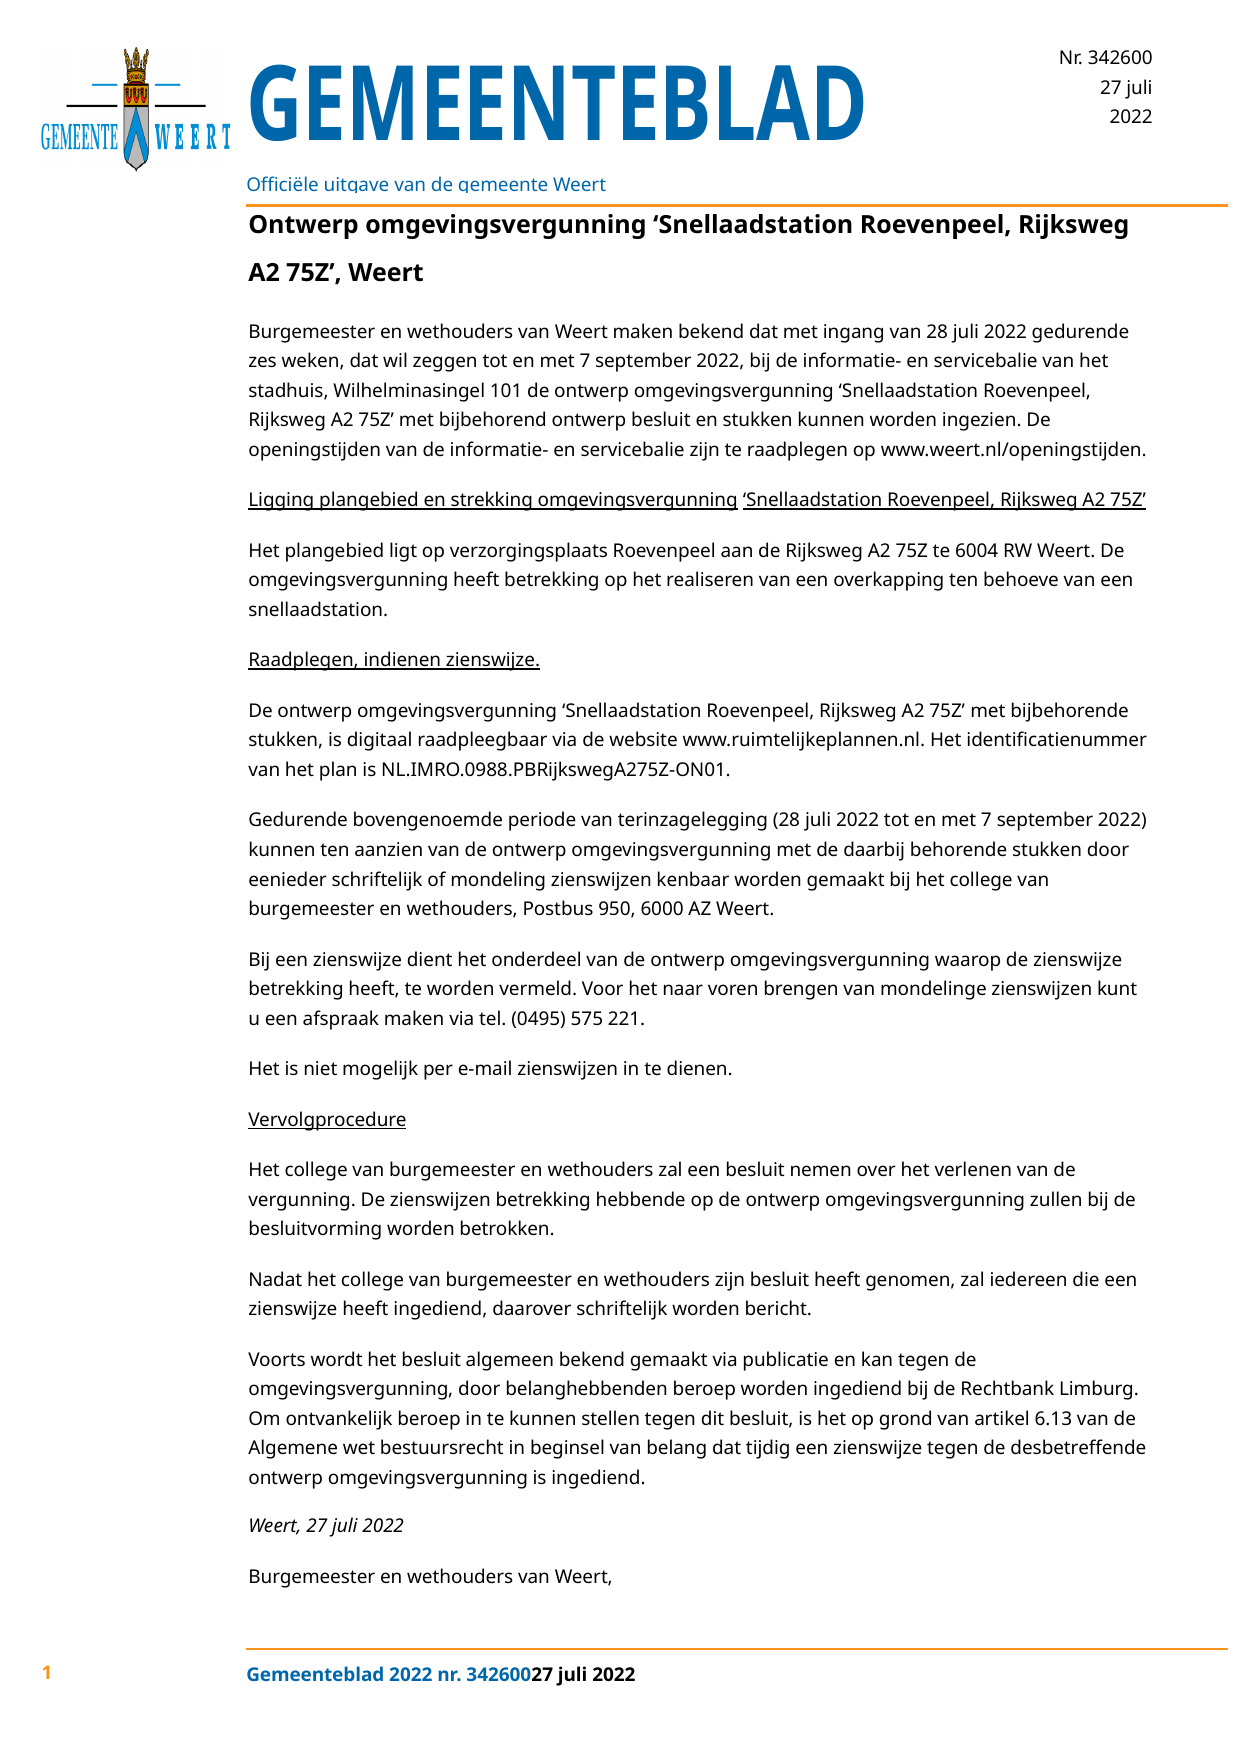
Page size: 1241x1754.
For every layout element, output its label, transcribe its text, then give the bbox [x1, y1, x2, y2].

text Ontwerp omgevingsvergunning ‘Snellaadstation Roevenpeel, Rijksweg A2 75Z’, Weert [248, 207, 1152, 288]
text Weert, 27 juli 2022 [248, 1512, 1152, 1538]
text Raadplegen, indienen zienswijze. [248, 647, 1152, 672]
text Nadat het college van burgemeester en wethouders zijn besluit heeft genomen, zal iedereen die een zienswijze heeft ingediend, daarover schriftelijk worden bericht. [248, 1266, 1152, 1321]
text Bij een zienswijze dient het onderdeel van de ontwerp omgevingsvergunning waarop de zienswijze betrekking heeft, te worden vermeld. Voor het naar voren brengen van mondelinge zienswijzen kunt u een afspraak maken via tel. (0495) 575 221. [248, 946, 1152, 1031]
text Ligging plangebied en strekking omgevingsvergunning ‘Snellaadstation Roevenpeel, Rijksweg A2 75Z’ [248, 487, 1152, 512]
text Het college van burgemeester en wethouders zal een besluit nemen over het verlenen van de vergunning. De zienswijzen betrekking hebbende op de ontwerp omgevingsvergunning zullen bij de besluitvorming worden betrokken. [248, 1156, 1152, 1241]
text Burgemeester en wethouders van Weert maken bekend dat met ingang van 28 juli 2022 gedurende zes weken, dat wil zeggen tot en met 7 september 2022, bij de informatie- en servicebalie van het stadhuis, Wilhelminasingel 101 de ontwerp omgevingsvergunning ‘Snellaadstation Roevenpeel, Rijksweg A2 75Z’ met bijbehorend ontwerp besluit en stukken kunnen worden ingezien. De openingstijden van de informatie- en servicebalie zijn te raadplegen op www.weert.nl/openingstijden. [248, 318, 1152, 462]
text Vervolgprocedure [248, 1106, 1152, 1132]
text Voorts wordt het besluit algemeen bekend gemaakt via publicatie en kan tegen de omgevingsvergunning, door belanghebbenden beroep worden ingediend bij de Rechtbank Limburg. Om ontvankelijk beroep in te kunnen stellen tegen dit besluit, is het op grond van artikel 6.13 van de Algemene wet bestuursrecht in beginsel van belang dat tijdig een zienswijze tegen de desbetreffende ontwerp omgevingsvergunning is ingediend. [248, 1346, 1152, 1490]
text Het is niet mogelijk per e-mail zienswijzen in te dienen. [248, 1055, 1152, 1081]
text De ontwerp omgevingsvergunning ‘Snellaadstation Roevenpeel, Rijksweg A2 75Z’ met bijbehorende stukken, is digitaal raadpleegbaar via de website www.ruimtelijkeplannen.nl. Het identificatienummer van het plan is NL.IMRO.0988.PBRijkswegA275Z-ON01. [248, 697, 1152, 782]
text Het plangebied ligt op verzorgingsplaats Roevenpeel aan de Rijksweg A2 75Z te 6004 RW Weert. De omgevingsvergunning heeft betrekking op het realiseren van een overkapping ten behoeve van een snellaadstation. [248, 537, 1152, 622]
text Burgemeester en wethouders van Weert, [248, 1563, 1152, 1589]
picture [41, 47, 231, 172]
text Gedurende bovengenoemde periode van terinzagelegging (28 juli 2022 tot en met 7 september 2022) kunnen ten aanzien van de ontwerp omgevingsvergunning met de daarbij behorende stukken door eenieder schriftelijk of mondeling zienswijzen kenbaar worden gemaakt bij het college van burgemeester en wethouders, Postbus 950, 6000 AZ Weert. [248, 807, 1152, 921]
